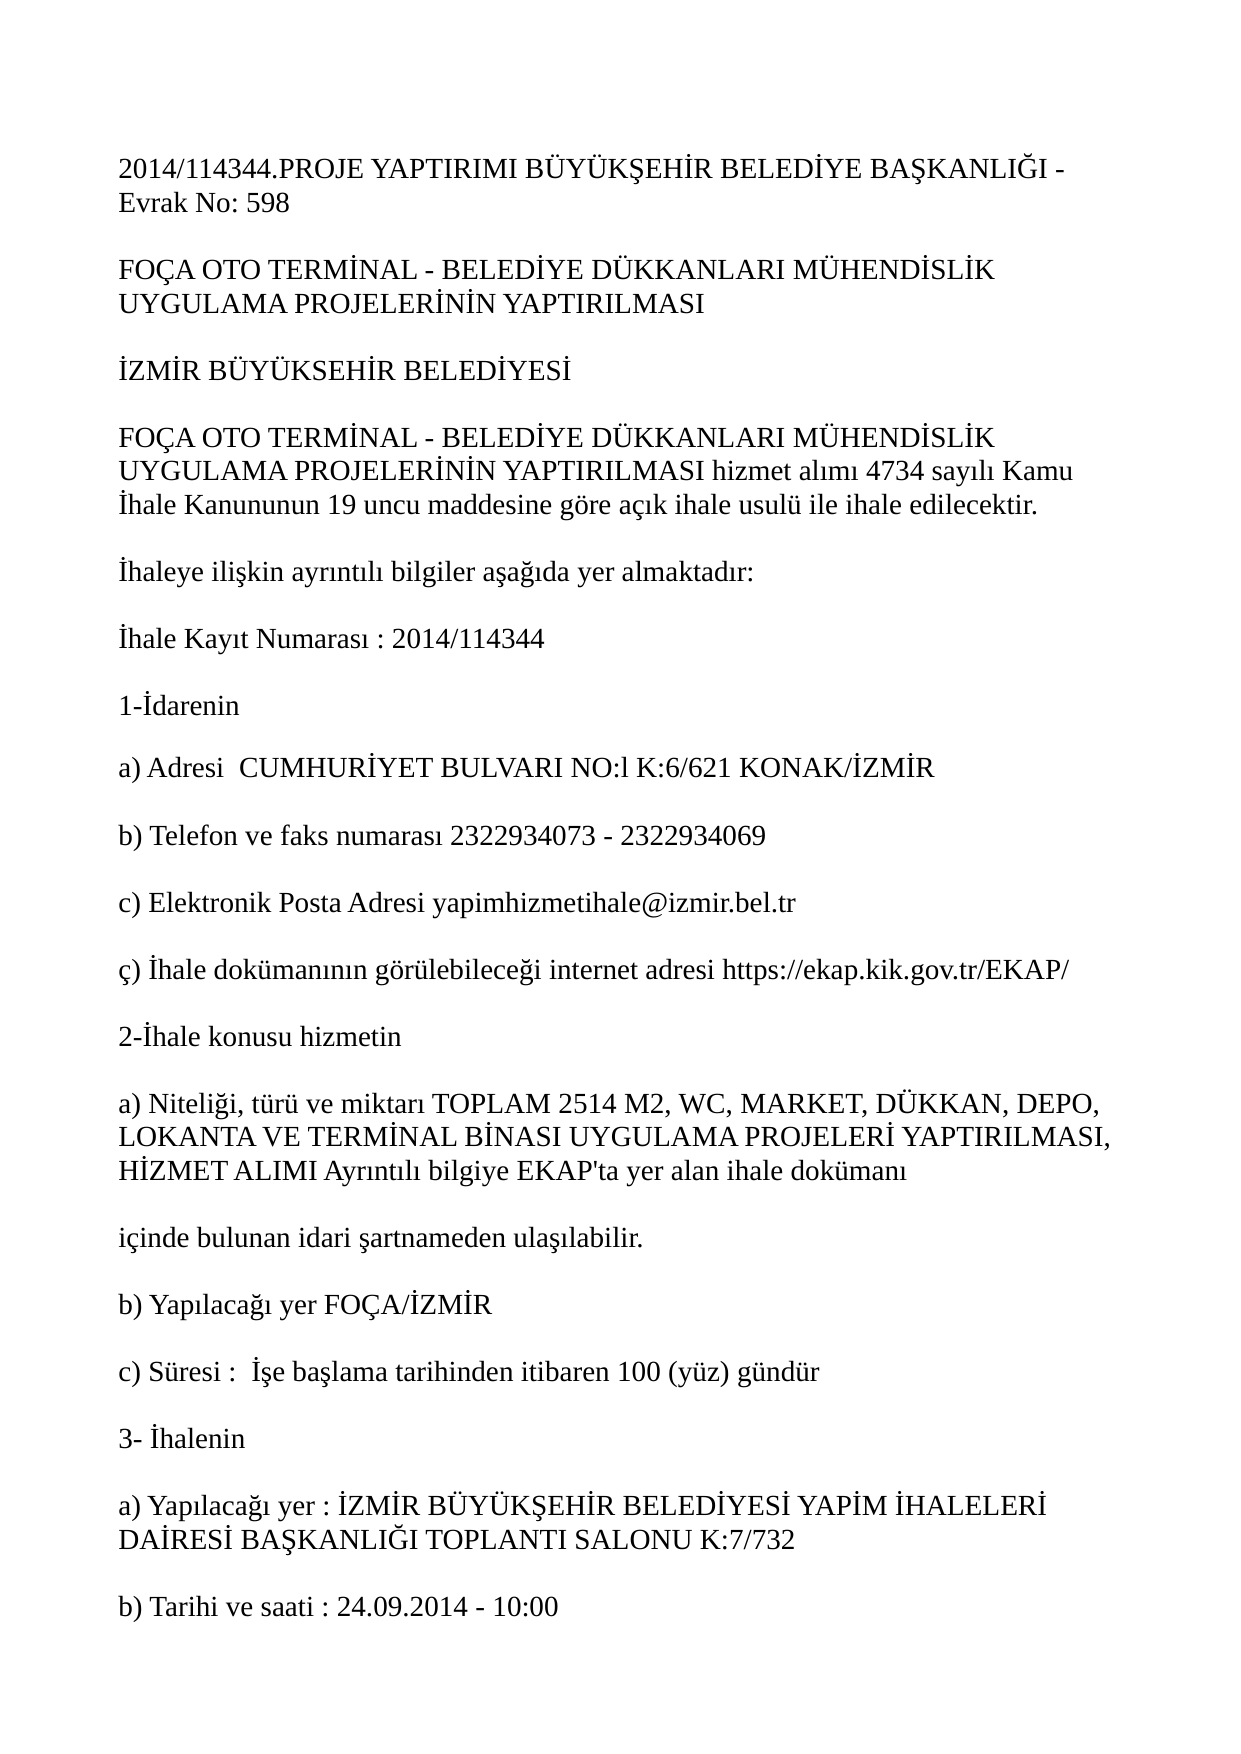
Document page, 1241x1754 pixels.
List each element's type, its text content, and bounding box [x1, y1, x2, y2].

text 2-İhale konusu hizmetin [118, 1019, 1122, 1052]
text 1-İdarenin [118, 688, 1122, 722]
text FOÇA OTO TERMİNAL - BELEDİYE DÜKKANLARI MÜHENDİSLİK UYGULAMA PROJELERİNİN YAPTIRILMASI hizmet alımı 4734 sayılı Kamu İhale Kanununun 19 uncu maddesine göre açık ihale usulü ile ihale edilecektir. [118, 420, 1122, 521]
text ç) İhale dokümanının görülebileceği internet adresi https://ekap.kik.gov.tr/EKAP/ [118, 952, 1122, 985]
text a) Niteliği, türü ve miktarı TOPLAM 2514 M2, WC, MARKET, DÜKKAN, DEPO, LOKANTA VE TERMİNAL BİNASI UYGULAMA PROJELERİ YAPTIRILMASI, HİZMET ALIMI Ayrıntılı bilgiye EKAP'ta yer alan ihale dokümanı [118, 1086, 1122, 1187]
text 3- İhalenin [118, 1421, 1122, 1455]
text b) Tarihi ve saati : 24.09.2014 - 10:00 [118, 1589, 1122, 1623]
text içinde bulunan idari şartnameden ulaşılabilir. [118, 1220, 1122, 1254]
text b) Telefon ve faks numarası 2322934073 - 2322934069 [118, 818, 1122, 851]
text a) Yapılacağı yer : İZMİR BÜYÜKŞEHİR BELEDİYESİ YAPİM İHALELERİ DAİRESİ BAŞKANLIĞI TOPLANTI SALONU K:7/732 [118, 1488, 1122, 1556]
text 2014/114344.PROJE YAPTIRIMI BÜYÜKŞEHİR BELEDİYE BAŞKANLIĞI - Evrak No: 598 [118, 118, 1122, 219]
text İhale Kayıt Numarası : 2014/114344 [118, 621, 1122, 655]
text FOÇA OTO TERMİNAL - BELEDİYE DÜKKANLARI MÜHENDİSLİK UYGULAMA PROJELERİNİN YAPTIRILMASI [118, 252, 1122, 319]
text İZMİR BÜYÜKSEHİR BELEDİYESİ [118, 353, 1122, 386]
text b) Yapılacağı yer FOÇA/İZMİR [118, 1287, 1122, 1321]
text İhaleye ilişkin ayrıntılı bilgiler aşağıda yer almaktadır: [118, 554, 1122, 588]
text c) Süresi : İşe başlama tarihinden itibaren 100 (yüz) gündür [118, 1354, 1122, 1388]
text a) Adresi CUMHURİYET BULVARI NO:l K:6/621 KONAK/İZMİR [118, 751, 1122, 784]
text c) Elektronik Posta Adresi yapimhizmetihale@izmir.bel.tr [118, 885, 1122, 918]
